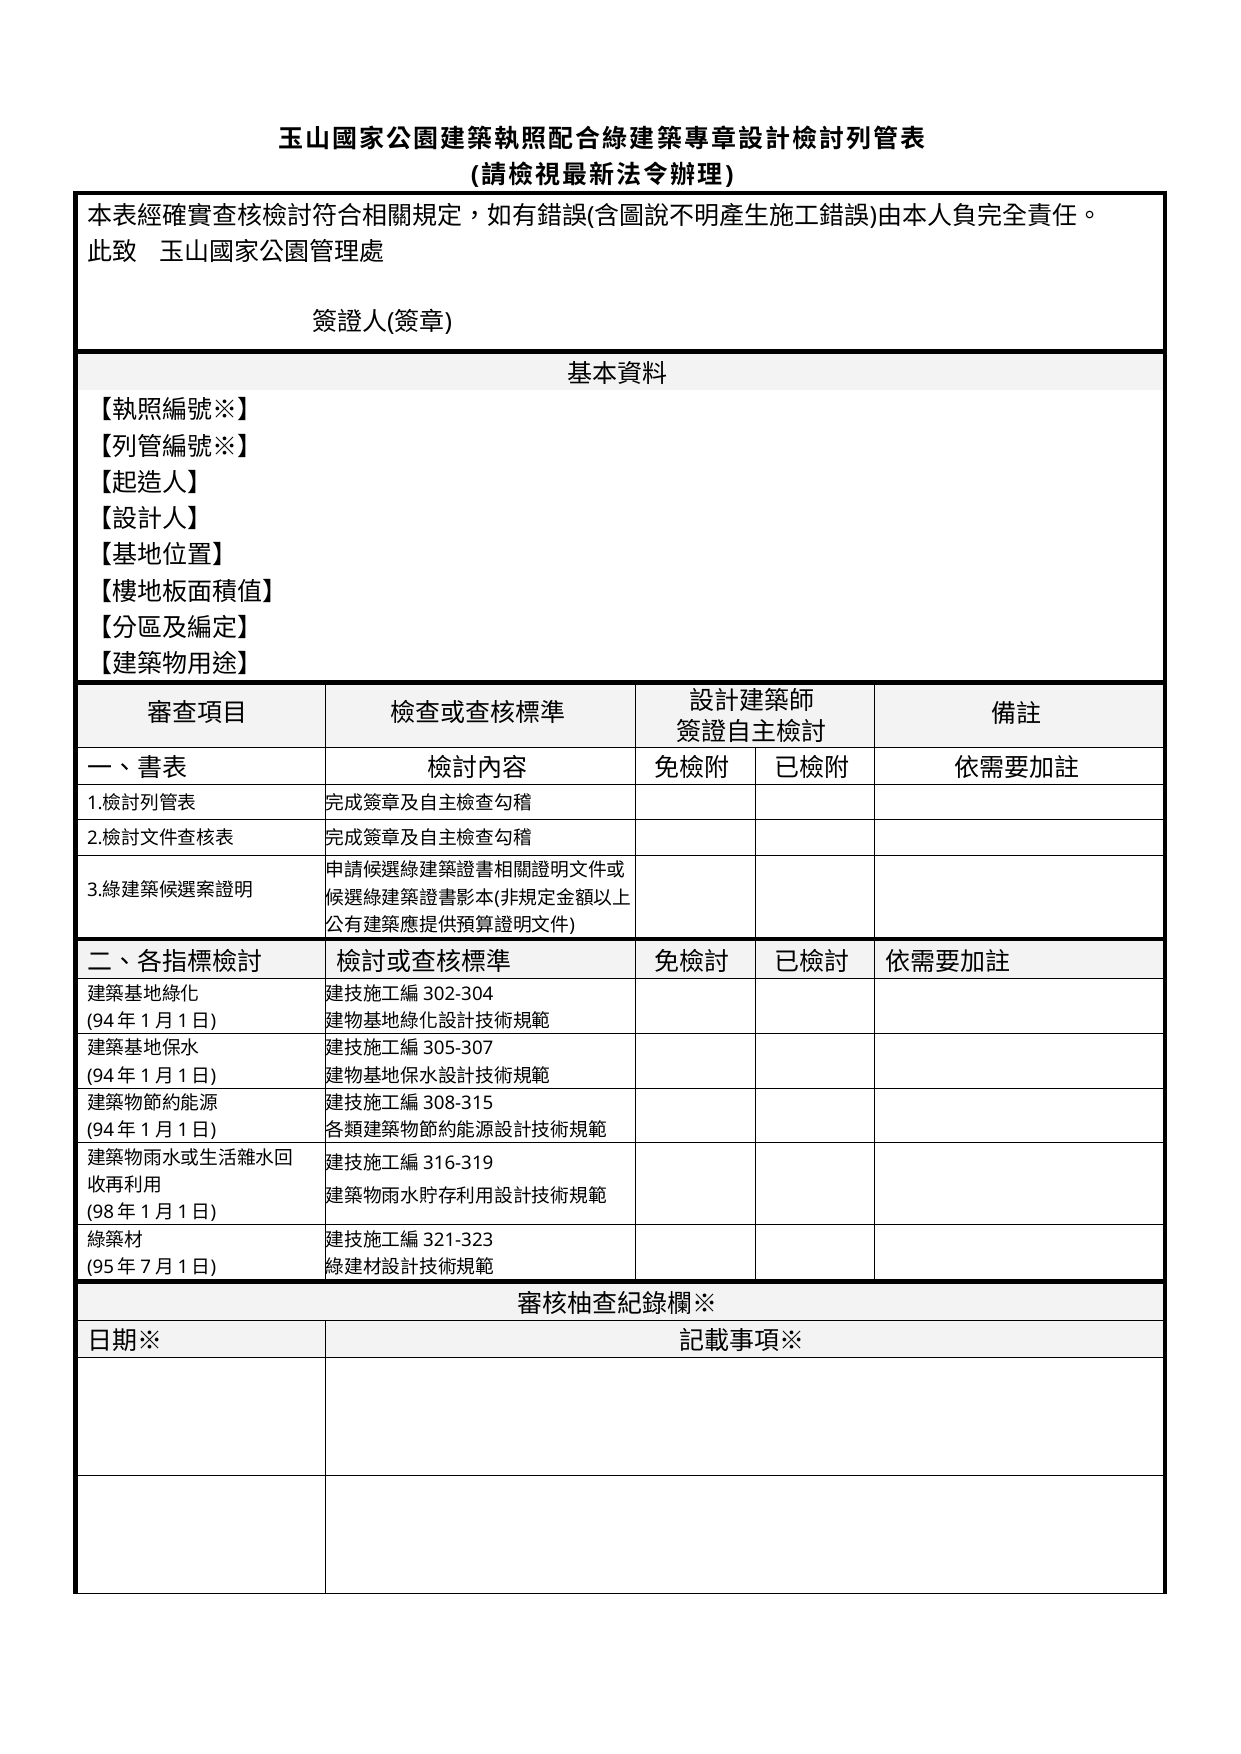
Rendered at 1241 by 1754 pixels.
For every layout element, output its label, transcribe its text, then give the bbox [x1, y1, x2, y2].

table_cell [756, 1143, 874, 1224]
table_cell [636, 1034, 755, 1087]
table_cell [875, 1089, 1163, 1142]
table_cell [636, 820, 755, 854]
text 玉山國家公園建築執照配合綠建築專章設計檢討列管表 [89, 118, 1115, 154]
table_cell [875, 1225, 1163, 1279]
table_cell 設計建築師 簽證自主檢討 [636, 685, 874, 747]
table_cell [756, 785, 874, 819]
table_cell [636, 856, 755, 937]
table_cell 檢查或查核標準 [326, 685, 635, 747]
table_cell 完成簽章及自主檢查勾稽 [326, 785, 635, 819]
table_cell 完成簽章及自主檢查勾稽 [326, 820, 635, 854]
table_cell 依需要加註 [875, 748, 1163, 784]
table_cell 已檢附 [756, 748, 874, 784]
table_cell 建築基地保水 (94年1月1日) [78, 1034, 325, 1087]
table_cell 檢討內容 [326, 748, 635, 784]
table_cell 一、書表 [78, 748, 325, 784]
table_cell 1.檢討列管表 [78, 785, 325, 819]
table_cell 申請候選綠建築證書相關證明文件或候選綠建築證書影本(非規定金額以上公有建築應提供預算證明文件) [326, 856, 635, 937]
table_cell [756, 979, 874, 1032]
table_cell 建技施工編302-304 建物基地綠化設計技術規範 [326, 979, 635, 1032]
table_cell 日期※ [78, 1321, 325, 1357]
table_cell [78, 1358, 325, 1475]
table_cell 審查項目 [78, 685, 325, 747]
table_cell [756, 1225, 874, 1279]
table_cell 【執照編號※】 【列管編號※】 【起造人】 【設計人】 【基地位置】 【樓地板面積值】 【分區及編定】 【建築物用途】 [78, 390, 1163, 680]
table_cell [636, 979, 755, 1032]
table_cell 建築物雨水或生活雜水回收再利用 (98年1月1日) [78, 1143, 325, 1224]
table_cell 建技施工編308-315 各類建築物節約能源設計技術規範 [326, 1089, 635, 1142]
table_cell 建技施工編305-307 建物基地保水設計技術規範 [326, 1034, 635, 1087]
table_cell 檢討或查核標準 [326, 941, 635, 978]
table_cell [78, 1476, 325, 1593]
table_cell 記載事項※ [326, 1321, 1163, 1357]
table_cell 2.檢討文件查核表 [78, 820, 325, 854]
table_cell 免檢附 [636, 748, 755, 784]
table_cell [326, 1476, 1163, 1593]
table_cell 基本資料 [78, 354, 1163, 390]
table_cell 綠築材 (95年7月1日) [78, 1225, 325, 1279]
table_cell [756, 1034, 874, 1087]
table_cell [875, 1143, 1163, 1224]
table_cell [636, 1143, 755, 1224]
table_cell 建技施工編321-323 綠建材設計技術規範 [326, 1225, 635, 1279]
table_cell 依需要加註 [875, 941, 1163, 978]
table_cell [326, 1358, 1163, 1475]
table_cell 二、各指標檢討 [78, 941, 325, 978]
table_cell [636, 785, 755, 819]
table_cell [875, 785, 1163, 819]
text (請檢視最新法令辦理) [89, 154, 1115, 191]
table_cell [875, 1034, 1163, 1087]
table_cell [756, 856, 874, 937]
table_cell 3.綠建築候選案證明 [78, 856, 325, 937]
table_cell 已檢討 [756, 941, 874, 978]
table_cell [875, 979, 1163, 1032]
table_cell [875, 820, 1163, 854]
table_cell [636, 1225, 755, 1279]
table_cell [756, 1089, 874, 1142]
table_cell [875, 856, 1163, 937]
table_cell 建技施工編316-319 建築物雨水貯存利用設計技術規範 [326, 1143, 635, 1224]
table_cell [636, 1089, 755, 1142]
table_cell [756, 820, 874, 854]
table_cell 備註 [875, 685, 1163, 747]
table_cell 建築物節約能源 (94年1月1日) [78, 1089, 325, 1142]
table_cell 建築基地綠化 (94年1月1日) [78, 979, 325, 1032]
table_cell 免檢討 [636, 941, 755, 978]
table_header 本表經確實查核檢討符合相關規定，如有錯誤(含圖說不明產生施工錯誤)由本人負完全責任。 此致 玉山國家公園管理處 簽證人(簽章) [78, 195, 1163, 349]
table_cell 審核柚查紀錄欄※ [78, 1284, 1163, 1320]
